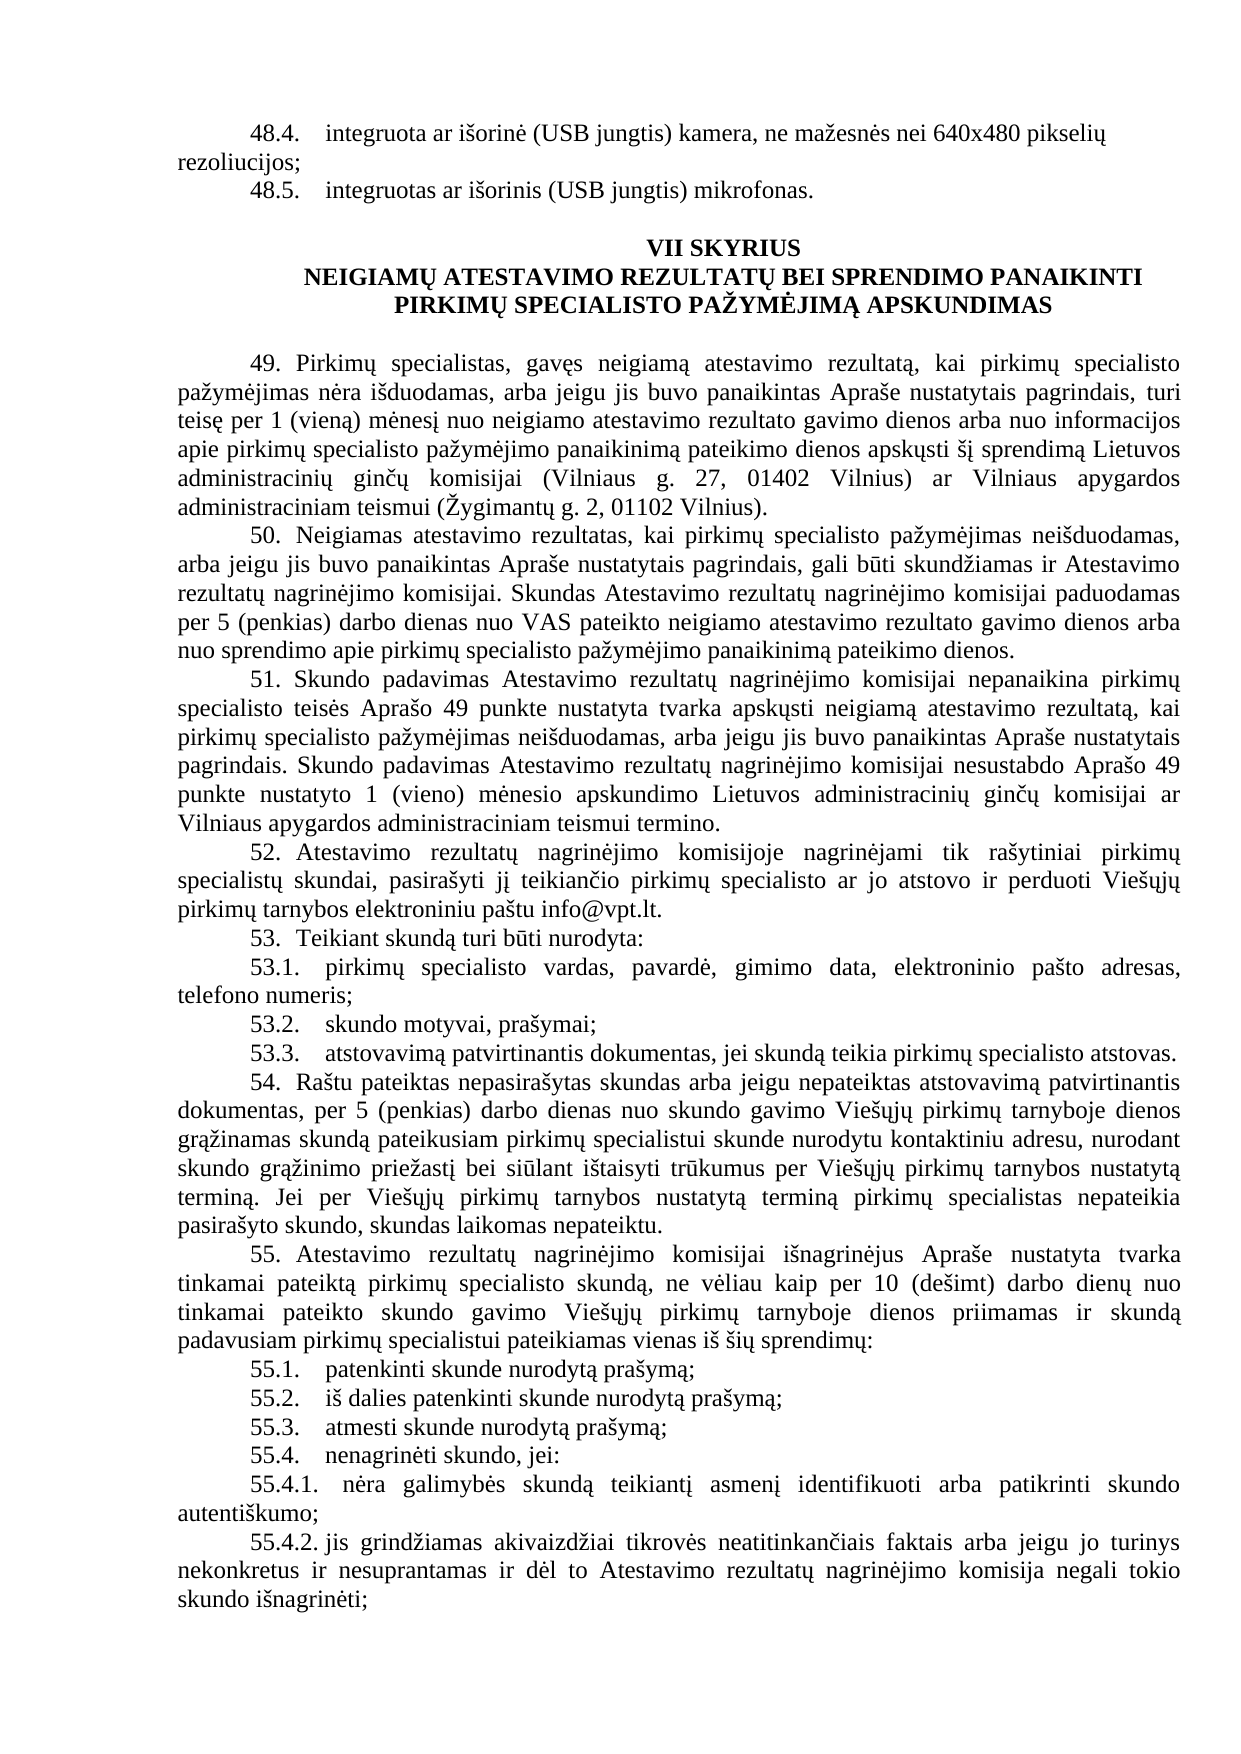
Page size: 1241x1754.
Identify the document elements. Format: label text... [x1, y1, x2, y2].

text 55.1. patenkinti skunde nurodytą prašymą; [177, 1354, 1181, 1383]
text 55.4.2. jis grindžiamas akivaizdžiai tikrovės neatitinkančiais faktais arba jeigu jo turinys nekonkretus ir nesuprantamas ir dėl to Atestavimo rezultatų nagrinėjimo komisija negali tokio skundo išnagrinėti; [177, 1527, 1181, 1613]
text 48.5. integruotas ar išorinis (USB jungtis) mikrofonas. [177, 176, 1181, 204]
text 55. Atestavimo rezultatų nagrinėjimo komisijai išnagrinėjus Apraše nustatyta tvarka tinkamai pateiktą pirkimų specialisto skundą, ne vėliau kaip per 10 (dešimt) darbo dienų nuo tinkamai pateikto skundo gavimo Viešųjų pirkimų tarnyboje dienos priimamas ir skundą padavusiam pirkimų specialistui pateikiamas vienas iš šių sprendimų: [177, 1239, 1181, 1354]
text 53.3. atstovavimą patvirtinantis dokumentas, jei skundą teikia pirkimų specialisto atstovas. [177, 1038, 1181, 1067]
text 48.4. integruota ar išorinė (USB jungtis) kamera, ne mažesnės nei 640x480 pikselių rezoliucijos; [177, 118, 1181, 176]
text 49. Pirkimų specialistas, gavęs neigiamą atestavimo rezultatą, kai pirkimų specialisto pažymėjimas nėra išduodamas, arba jeigu jis buvo panaikintas Apraše nustatytais pagrindais, turi teisę per 1 (vieną) mėnesį nuo neigiamo atestavimo rezultato gavimo dienos arba nuo informacijos apie pirkimų specialisto pažymėjimo panaikinimą pateikimo dienos apskųsti šį sprendimą Lietuvos administracinių ginčų komisijai (Vilniaus g. 27, 01402 Vilnius) ar Vilniaus apygardos administraciniam teismui (Žygimantų g. 2, 01102 Vilnius). [177, 348, 1181, 521]
text 55.3. atmesti skunde nurodytą prašymą; [177, 1412, 1181, 1441]
text 55.4.1. nėra galimybės skundą teikiantį asmenį identifikuoti arba patikrinti skundo autentiškumo; [177, 1469, 1181, 1527]
text 53.1. pirkimų specialisto vardas, pavardė, gimimo data, elektroninio pašto adresas, telefono numeris; [177, 952, 1181, 1009]
text NEIGIAMŲ ATESTAVIMO REZULTATŲ BEI SPRENDIMO PANAIKINTI PIRKIMŲ SPECIALISTO PAŽYMĖJIMĄ APSKUNDIMAS [266, 262, 1181, 319]
text 55.4. nenagrinėti skundo, jei: [177, 1441, 1181, 1469]
text 51. Skundo padavimas Atestavimo rezultatų nagrinėjimo komisijai nepanaikina pirkimų specialisto teisės Aprašo 49 punkte nustatyta tvarka apskųsti neigiamą atestavimo rezultatą, kai pirkimų specialisto pažymėjimas neišduodamas, arba jeigu jis buvo panaikintas Apraše nustatytais pagrindais. Skundo padavimas Atestavimo rezultatų nagrinėjimo komisijai nesustabdo Aprašo 49 punkte nustatyto 1 (vieno) mėnesio apskundimo Lietuvos administracinių ginčų komisijai ar Vilniaus apygardos administraciniam teismui termino. [177, 664, 1181, 837]
text 53. Teikiant skundą turi būti nurodyta: [177, 923, 1181, 952]
text VII SKYRIUS [266, 233, 1181, 262]
text 54. Raštu pateiktas nepasirašytas skundas arba jeigu nepateiktas atstovavimą patvirtinantis dokumentas, per 5 (penkias) darbo dienas nuo skundo gavimo Viešųjų pirkimų tarnyboje dienos grąžinamas skundą pateikusiam pirkimų specialistui skunde nurodytu kontaktiniu adresu, nurodant skundo grąžinimo priežastį bei siūlant ištaisyti trūkumus per Viešųjų pirkimų tarnybos nustatytą terminą. Jei per Viešųjų pirkimų tarnybos nustatytą terminą pirkimų specialistas nepateikia pasirašyto skundo, skundas laikomas nepateiktu. [177, 1067, 1181, 1239]
text 55.2. iš dalies patenkinti skunde nurodytą prašymą; [177, 1383, 1181, 1412]
text 50. Neigiamas atestavimo rezultatas, kai pirkimų specialisto pažymėjimas neišduodamas, arba jeigu jis buvo panaikintas Apraše nustatytais pagrindais, gali būti skundžiamas ir Atestavimo rezultatų nagrinėjimo komisijai. Skundas Atestavimo rezultatų nagrinėjimo komisijai paduodamas per 5 (penkias) darbo dienas nuo VAS pateikto neigiamo atestavimo rezultato gavimo dienos arba nuo sprendimo apie pirkimų specialisto pažymėjimo panaikinimą pateikimo dienos. [177, 521, 1181, 664]
text 52. Atestavimo rezultatų nagrinėjimo komisijoje nagrinėjami tik rašytiniai pirkimų specialistų skundai, pasirašyti jį teikiančio pirkimų specialisto ar jo atstovo ir perduoti Viešųjų pirkimų tarnybos elektroniniu paštu info@vpt.lt. [177, 837, 1181, 923]
text 53.2. skundo motyvai, prašymai; [177, 1009, 1181, 1038]
